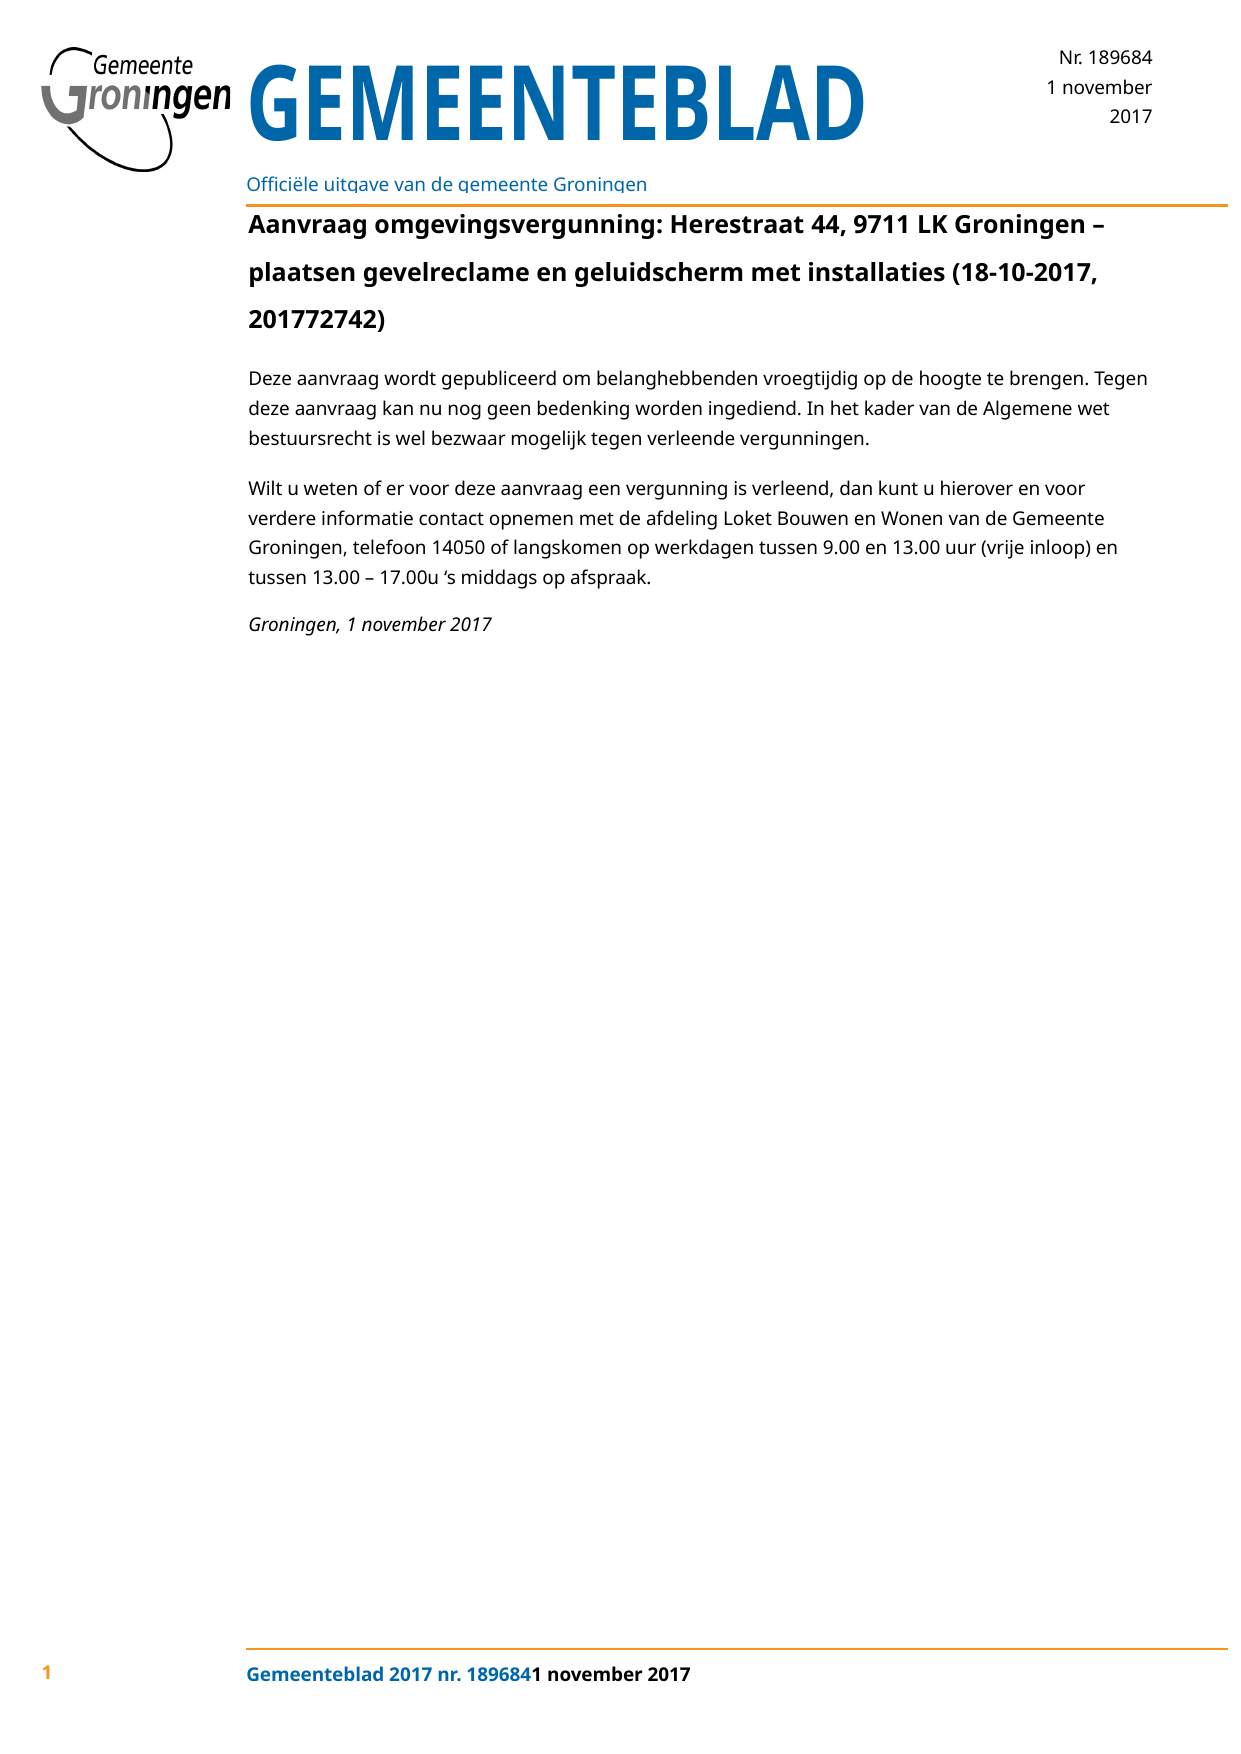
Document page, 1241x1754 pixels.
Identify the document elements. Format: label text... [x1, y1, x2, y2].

text Wilt u weten of er voor deze aanvraag een vergunning is verleend, dan kunt u hierover en voor verdere informatie contact opnemen met de afdeling Loket Bouwen en Wonen van de Gemeente Groningen, telefoon 14050 of langskomen op werkdagen tussen 9.00 en 13.00 uur (vrije inloop) en tussen 13.00 – 17.00u ‘s middags op afspraak. [248, 475, 1152, 589]
picture [41, 47, 231, 172]
text Groningen, 1 november 2017 [248, 612, 1152, 637]
text Aanvraag omgevingsvergunning: Herestraat 44, 9711 LK Groningen – plaatsen gevelreclame en geluidscherm met installaties (18-10-2017, 201772742) [248, 207, 1152, 336]
text Deze aanvraag wordt gepubliceerd om belanghebbenden vroegtijdig op de hoogte te brengen. Tegen deze aanvraag kan nu nog geen bedenking worden ingediend. In het kader van de Algemene wet bestuursrecht is wel bezwaar mogelijk tegen verleende vergunningen. [248, 366, 1152, 450]
